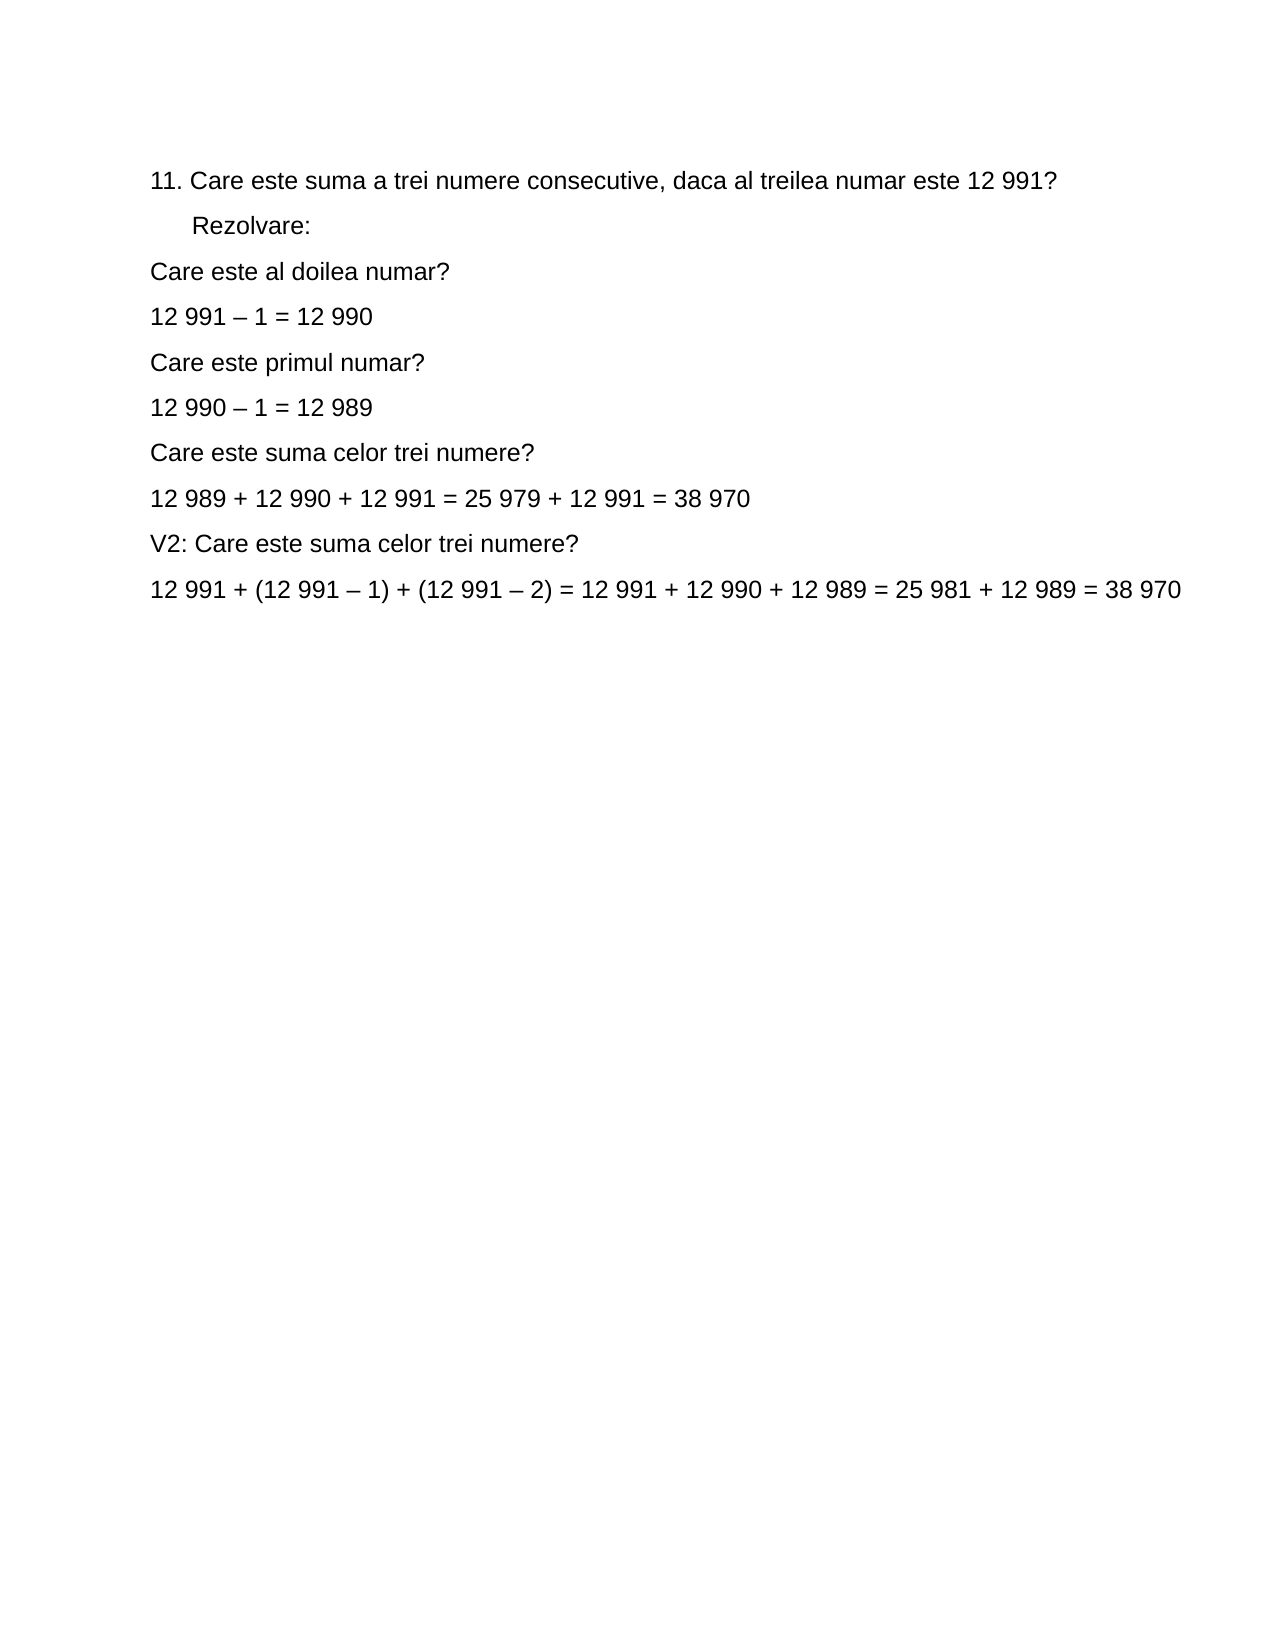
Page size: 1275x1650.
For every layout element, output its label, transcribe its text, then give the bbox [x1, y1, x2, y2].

text V2: Care este suma celor trei numere? [150, 529, 1230, 558]
text 12 991 + (12 991 – 1) + (12 991 – 2) = 12 991 + 12 990 + 12 989 = 25 981 + 12 989 = 38 970 [150, 574, 1230, 603]
text Care este primul numar? [150, 347, 1230, 376]
text 11. Care este suma a trei numere consecutive, daca al treilea numar este 12 991? [150, 166, 1230, 194]
text 12 991 – 1 = 12 990 [150, 302, 1230, 331]
text Rezolvare: [150, 211, 1230, 240]
text 12 990 – 1 = 12 989 [150, 393, 1230, 422]
text Care este suma celor trei numere? [150, 438, 1230, 467]
text 12 989 + 12 990 + 12 991 = 25 979 + 12 991 = 38 970 [150, 484, 1230, 512]
text Care este al doilea numar? [150, 257, 1230, 285]
